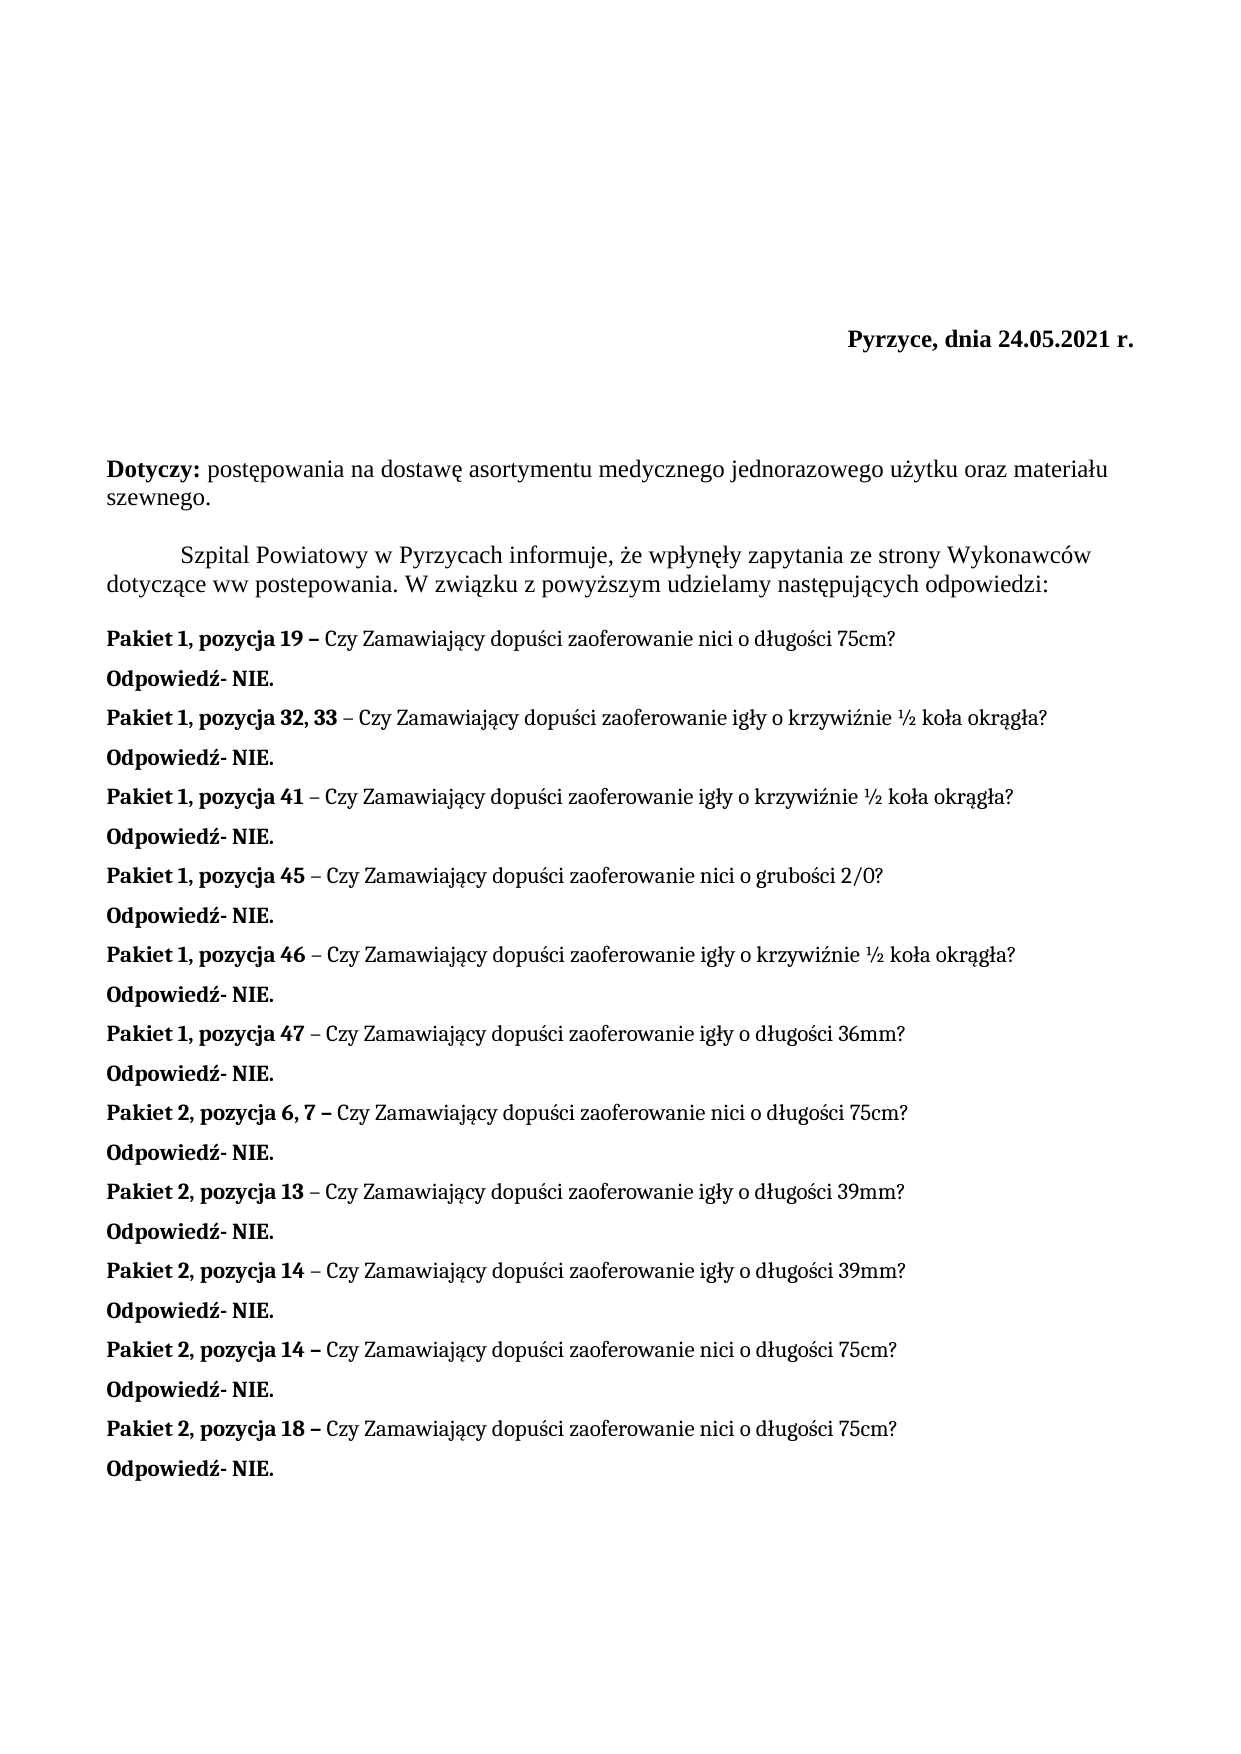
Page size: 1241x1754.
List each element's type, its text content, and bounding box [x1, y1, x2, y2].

text Odpowiedź- NIE. [106, 824, 1134, 850]
text Odpowiedź- NIE. [106, 666, 1134, 692]
text Pakiet 2, pozycja 13 – Czy Zamawiający dopuści zaoferowanie igły o długości 39mm? [106, 1179, 1134, 1205]
text Odpowiedź- NIE. [106, 1455, 1134, 1482]
text Pakiet 2, pozycja 14 – Czy Zamawiający dopuści zaoferowanie igły o długości 39mm? [106, 1258, 1134, 1284]
text Pakiet 1, pozycja 47 – Czy Zamawiający dopuści zaoferowanie igły o długości 36mm? [106, 1021, 1134, 1047]
text Odpowiedź- NIE. [106, 745, 1134, 771]
text Szpital Powiatowy w Pyrzycach informuje, że wpłynęły zapytania ze strony Wykonawców dotyczące ww postepowania. W związku z powyższym udzielamy następujących odpowiedzi: [106, 540, 1134, 597]
text Pakiet 1, pozycja 46 – Czy Zamawiający dopuści zaoferowanie igły o krzywiźnie ½ koła okrągła? [106, 942, 1134, 968]
text Odpowiedź- NIE. [106, 1218, 1134, 1245]
text Odpowiedź- NIE. [106, 903, 1134, 929]
text Pakiet 2, pozycja 6, 7 – Czy Zamawiający dopuści zaoferowanie nici o długości 75cm? [106, 1100, 1134, 1126]
text Pakiet 1, pozycja 45 – Czy Zamawiający dopuści zaoferowanie nici o grubości 2/0? [106, 863, 1134, 889]
text Odpowiedź- NIE. [106, 982, 1134, 1008]
text Odpowiedź- NIE. [106, 1297, 1134, 1324]
text Odpowiedź- NIE. [106, 1376, 1134, 1403]
list Pyrzyce, dnia 24.05.2021 r. [106, 324, 1134, 353]
text Pakiet 2, pozycja 18 – Czy Zamawiający dopuści zaoferowanie nici o długości 75cm? [106, 1416, 1134, 1442]
text Odpowiedź- NIE. [106, 1139, 1134, 1166]
text Pakiet 1, pozycja 19 – Czy Zamawiający dopuści zaoferowanie nici o długości 75cm? [106, 626, 1134, 653]
text Pakiet 2, pozycja 14 – Czy Zamawiający dopuści zaoferowanie nici o długości 75cm? [106, 1337, 1134, 1363]
text Pakiet 1, pozycja 41 – Czy Zamawiający dopuści zaoferowanie igły o krzywiźnie ½ koła okrągła? [106, 784, 1134, 811]
text Odpowiedź- NIE. [106, 1061, 1134, 1087]
text Dotyczy: postępowania na dostawę asortymentu medycznego jednorazowego użytku oraz materiału szewnego. [106, 454, 1134, 511]
text Pakiet 1, pozycja 32, 33 – Czy Zamawiający dopuści zaoferowanie igły o krzywiźnie ½ koła okrągła? [106, 705, 1134, 732]
